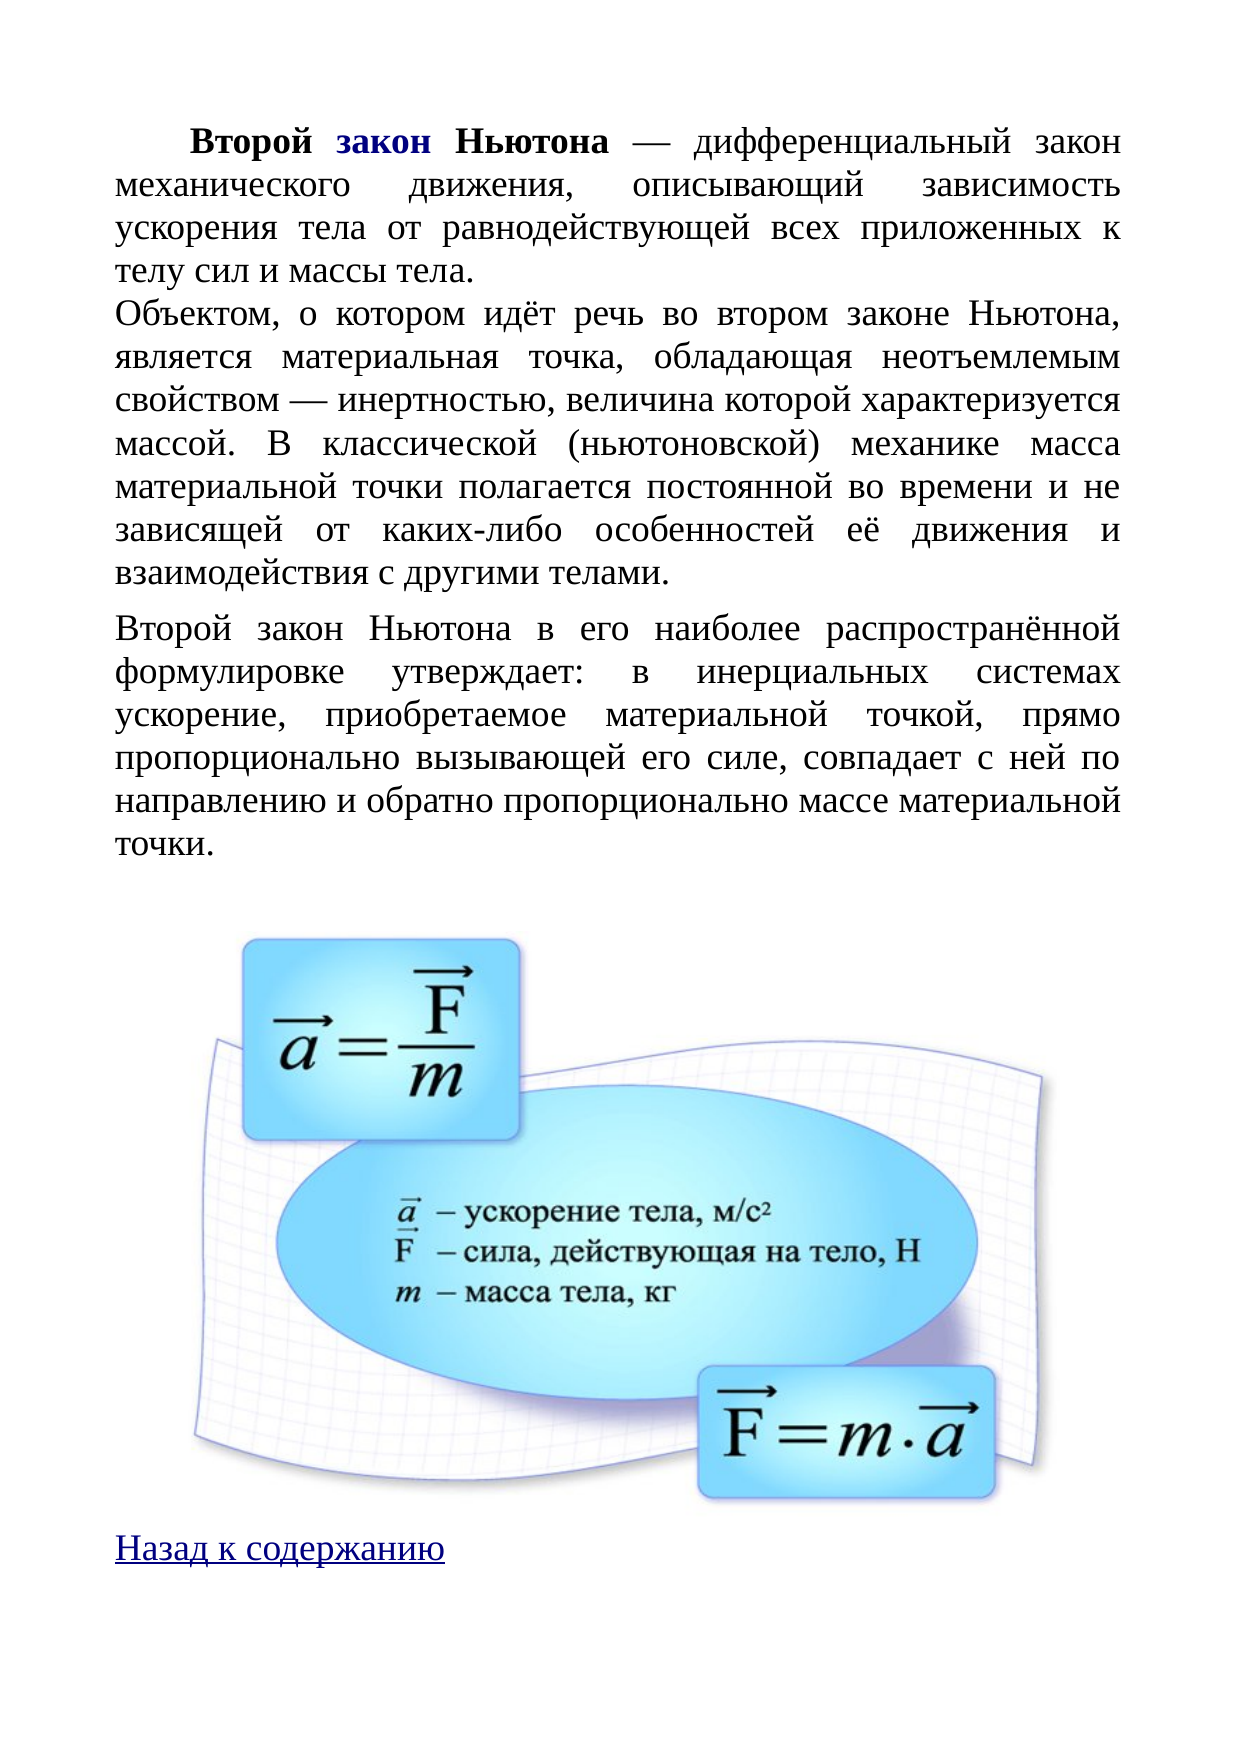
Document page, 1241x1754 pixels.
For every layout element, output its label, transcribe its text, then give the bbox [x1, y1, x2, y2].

picture [169, 931, 1068, 1526]
text Второй закон Ньютона в его наиболее распространённой формулировке утверждает: в инерциальных системах ускорение, приобретаемое материальной точкой, прямо пропорционально вызывающей его силе, совпадает с ней по направлению и обратно пропорционально массе материальной точки. [114, 605, 1122, 864]
text Второй закон Ньютона — дифференциальный закон механического движения, описывающий зависимость ускорения тела от равнодействующей всех приложенных к телу сил и массы тела. [114, 118, 1122, 291]
text Назад к содержанию [114, 932, 1122, 1568]
text Объектом, о котором идёт речь во втором законе Ньютона, является материальная точка, обладающая неотъемлемым свойством — инертностью, величина которой характеризуется массой. В классической (ньютоновской) механике масса материальной точки полагается постоянной во времени и не зависящей от каких-либо особенностей её движения и взаимодействия с другими телами. [114, 291, 1122, 592]
